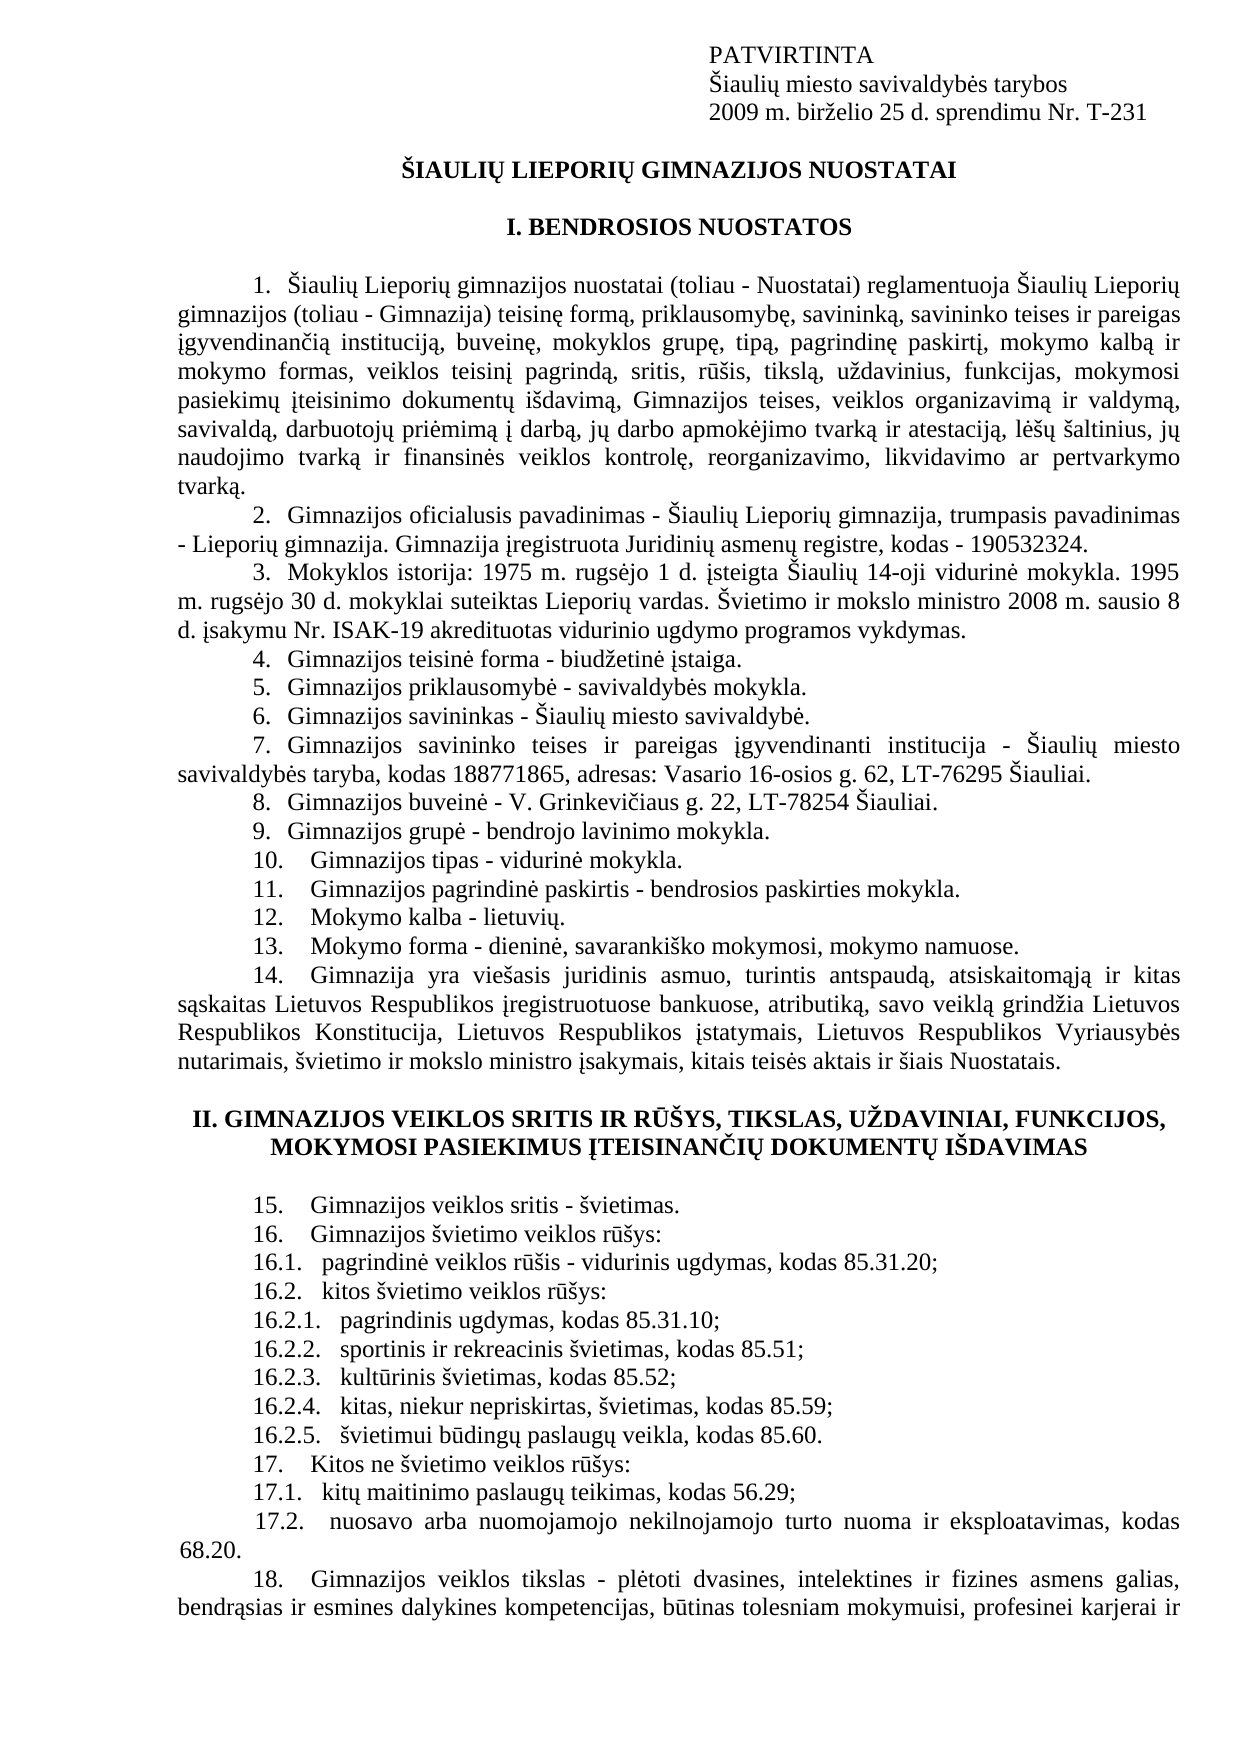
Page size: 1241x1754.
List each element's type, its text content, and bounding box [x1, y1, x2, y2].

text 14. Gimnazija yra viešasis juridinis asmuo, turintis antspaudą, atsiskaitomąją ir kitas sąskaitas Lietuvos Respublikos įregistruotuose bankuose, atributiką, savo veiklą grindžia Lietuvos Respublikos Konstitucija, Lietuvos Respublikos įstatymais, Lietuvos Respublikos Vyriausybės nutarimais, švietimo ir mokslo ministro įsakymais, kitais teisės aktais ir šiais Nuostatais. [177, 960, 1181, 1075]
text 2009 m. birželio 25 d. sprendimu Nr. T-231 [709, 97, 1181, 126]
text 16.2.5. švietimui būdingų paslaugų veikla, kodas 85.60. [177, 1420, 1181, 1449]
text 17. Kitos ne švietimo veiklos rūšys: [177, 1449, 1181, 1477]
text 17.1. kitų maitinimo paslaugų teikimas, kodas 56.29; [177, 1477, 1181, 1506]
text 10. Gimnazijos tipas - vidurinė mokykla. [177, 845, 1181, 874]
text 4. Gimnazijos teisinė forma - biudžetinė įstaiga. [177, 644, 1181, 672]
text 1. Šiaulių Lieporių gimnazijos nuostatai (toliau - Nuostatai) reglamentuoja Šiaulių Lieporių gimnazijos (toliau - Gimnazija) teisinę formą, priklausomybę, savininką, savininko teises ir pareigas įgyvendinančią instituciją, buveinę, mokyklos grupę, tipą, pagrindinę paskirtį, mokymo kalbą ir mokymo formas, veiklos teisinį pagrindą, sritis, rūšis, tikslą, uždavinius, funkcijas, mokymosi pasiekimų įteisinimo dokumentų išdavimą, Gimnazijos teises, veiklos organizavimą ir valdymą, savivaldą, darbuotojų priėmimą į darbą, jų darbo apmokėjimo tvarką ir atestaciją, lėšų šaltinius, jų naudojimo tvarką ir finansinės veiklos kontrolę, reorganizavimo, likvidavimo ar pertvarkymo tvarką. [177, 270, 1181, 500]
text 5. Gimnazijos priklausomybė - savivaldybės mokykla. [177, 672, 1181, 701]
text 15. Gimnazijos veiklos sritis - švietimas. [177, 1190, 1181, 1219]
text I. BENDROSIOS NUOSTATOS [177, 212, 1181, 241]
text 9. Gimnazijos grupė - bendrojo lavinimo mokykla. [177, 816, 1181, 845]
text 16.2.1. pagrindinis ugdymas, kodas 85.31.10; [177, 1305, 1181, 1334]
text 12. Mokymo kalba - lietuvių. [177, 902, 1181, 931]
text 16.2. kitos švietimo veiklos rūšys: [177, 1276, 1181, 1305]
text 6. Gimnazijos savininkas - Šiaulių miesto savivaldybė. [177, 701, 1181, 730]
text PATVIRTINTA [709, 40, 1181, 69]
text ŠIAULIŲ LIEPORIŲ GIMNAZIJOS NUOSTATAI [177, 155, 1181, 184]
text 7. Gimnazijos savininko teises ir pareigas įgyvendinanti institucija - Šiaulių miesto savivaldybės taryba, kodas 188771865, adresas: Vasario 16-osios g. 62, LT-76295 Šiauliai. [177, 730, 1181, 787]
text 3. Mokyklos istorija: 1975 m. rugsėjo 1 d. įsteigta Šiaulių 14-oji vidurinė mokykla. 1995 m. rugsėjo 30 d. mokyklai suteiktas Lieporių vardas. Švietimo ir mokslo ministro 2008 m. sausio 8 d. įsakymu Nr. ISAK-19 akredituotas vidurinio ugdymo programos vykdymas. [177, 557, 1181, 644]
text 2. Gimnazijos oficialusis pavadinimas - Šiaulių Lieporių gimnazija, trumpasis pavadinimas - Lieporių gimnazija. Gimnazija įregistruota Juridinių asmenų registre, kodas - 190532324. [177, 500, 1181, 557]
text 11. Gimnazijos pagrindinė paskirtis - bendrosios paskirties mokykla. [177, 874, 1181, 902]
text 17.2. nuosavo arba nuomojamojo nekilnojamojo turto nuoma ir eksploatavimas, kodas 68.20. [179, 1506, 1181, 1564]
text 18. Gimnazijos veiklos tikslas - plėtoti dvasines, intelektines ir fizines asmens galias, bendrąsias ir esmines dalykines kompetencijas, būtinas tolesniam mokymuisi, profesinei karjerai ir [177, 1564, 1181, 1621]
text Šiaulių miesto savivaldybės tarybos [709, 69, 1181, 97]
text II. GIMNAZIJOS VEIKLOS SRITIS IR RŪŠYS, TIKSLAS, UŽDAVINIAI, FUNKCIJOS, MOKYMOSI PASIEKIMUS ĮTEISINANČIŲ DOKUMENTŲ IŠDAVIMAS [177, 1104, 1181, 1161]
text 16.2.2. sportinis ir rekreacinis švietimas, kodas 85.51; [177, 1334, 1181, 1362]
text 16.2.4. kitas, niekur nepriskirtas, švietimas, kodas 85.59; [177, 1391, 1181, 1420]
text 13. Mokymo forma - dieninė, savarankiško mokymosi, mokymo namuose. [177, 931, 1181, 960]
text 8. Gimnazijos buveinė - V. Grinkevičiaus g. 22, LT-78254 Šiauliai. [177, 787, 1181, 816]
text 16. Gimnazijos švietimo veiklos rūšys: [177, 1219, 1181, 1247]
text 16.1. pagrindinė veiklos rūšis - vidurinis ugdymas, kodas 85.31.20; [177, 1247, 1181, 1276]
text 16.2.3. kultūrinis švietimas, kodas 85.52; [177, 1362, 1181, 1391]
